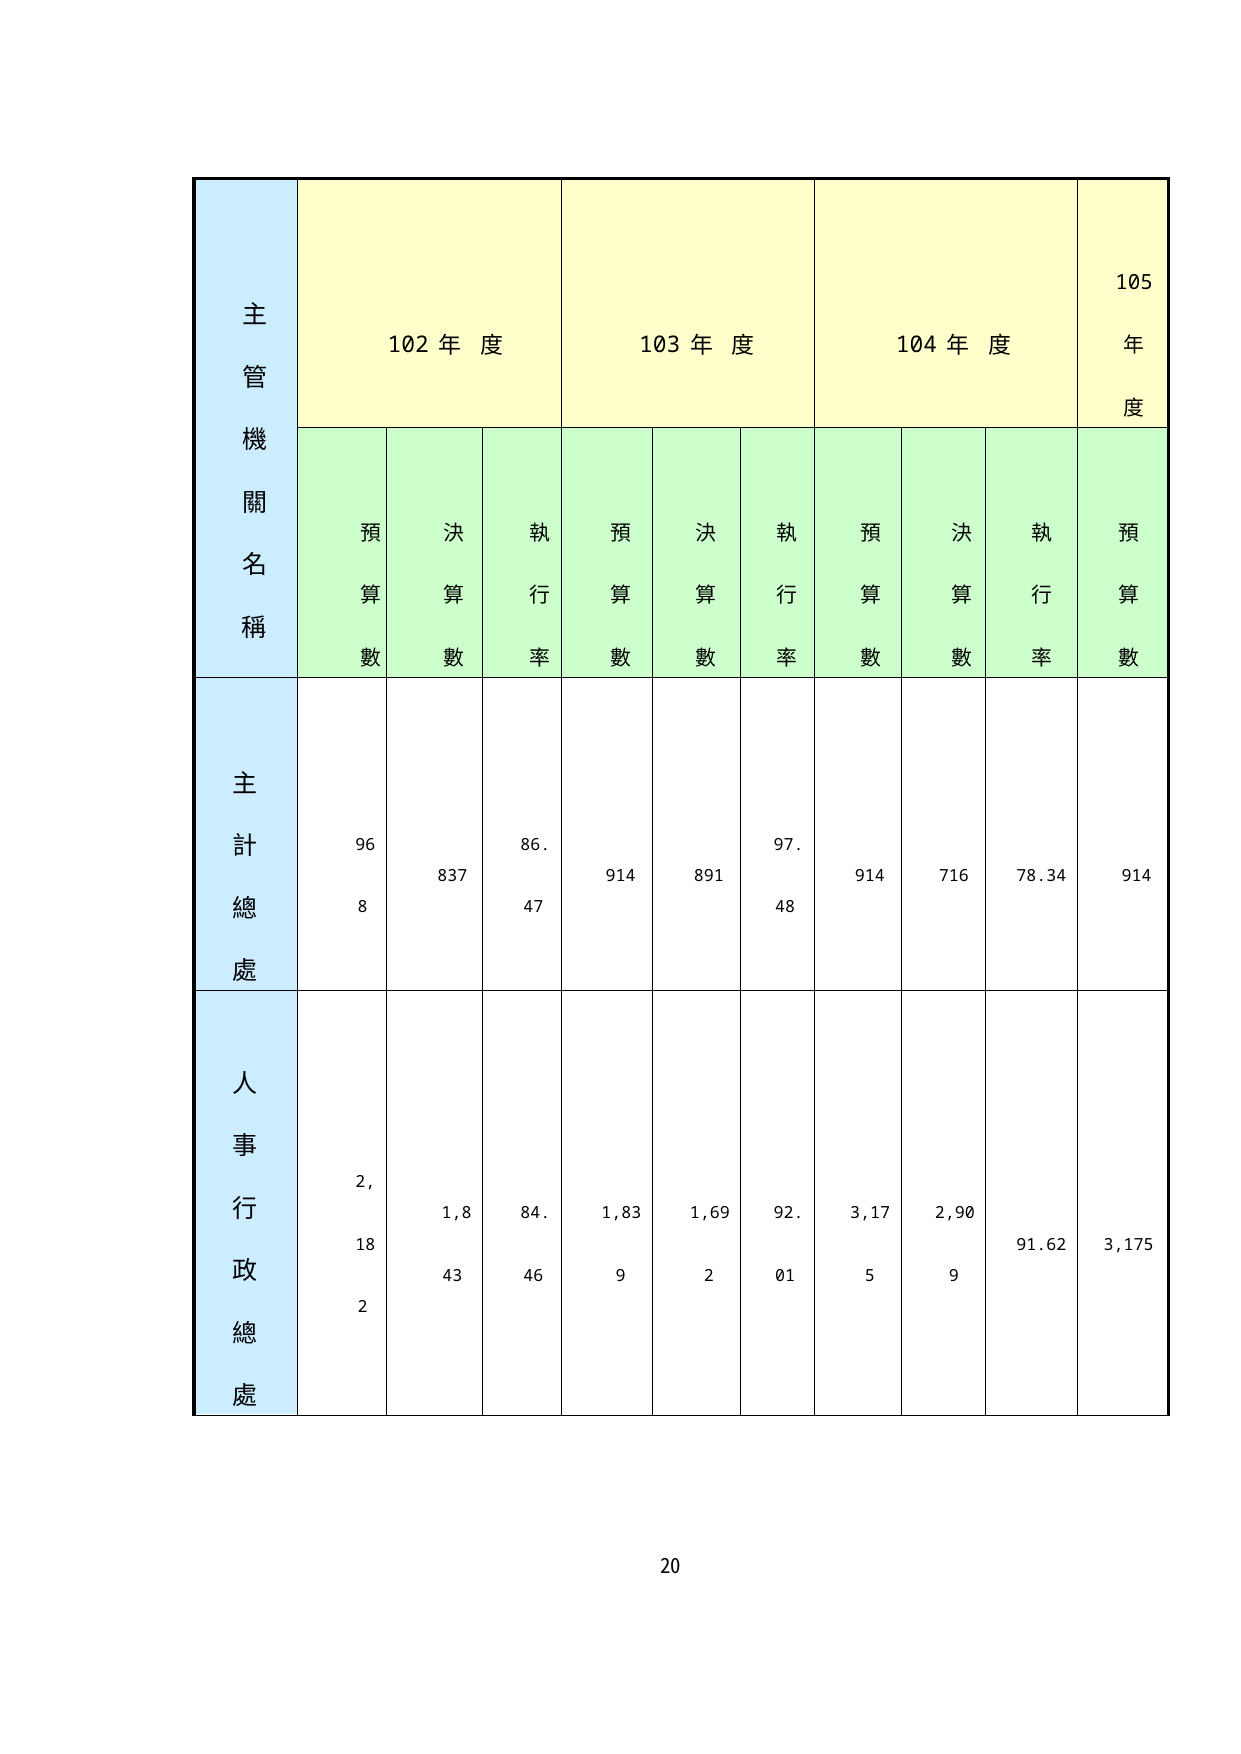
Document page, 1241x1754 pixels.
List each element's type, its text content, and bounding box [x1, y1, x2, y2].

table_cell 3,175 [815, 991, 901, 1414]
table_header 105年度 [1078, 180, 1167, 427]
table_header 主管機關名稱 [196, 180, 297, 677]
table_cell 執行率 [741, 428, 814, 677]
table_cell 預算數 [1078, 428, 1167, 677]
table_header 102年度 [298, 180, 561, 427]
table_cell 執行率 [986, 428, 1077, 677]
table_cell 決算數 [387, 428, 482, 677]
table_cell 92.01 [741, 991, 814, 1414]
table_cell 1,692 [653, 991, 740, 1414]
table_cell 1,839 [562, 991, 652, 1414]
table_cell 914 [815, 678, 901, 990]
table_cell 716 [902, 678, 985, 990]
table_cell 914 [1078, 678, 1167, 990]
table_cell 人事行政總處 [196, 991, 297, 1414]
table_cell 91.62 [986, 991, 1077, 1414]
table_cell 84.46 [483, 991, 561, 1414]
table_cell 3,175 [1078, 991, 1167, 1414]
table_header 103年度 [562, 180, 814, 427]
table_cell 2,182 [298, 991, 386, 1414]
table_cell 914 [562, 678, 652, 990]
table_cell 86.47 [483, 678, 561, 990]
table_cell 執行率 [483, 428, 561, 677]
table_cell 1,843 [387, 991, 482, 1414]
table_header 104年度 [815, 180, 1077, 427]
table_cell 97.48 [741, 678, 814, 990]
table_cell 決算數 [902, 428, 985, 677]
table_cell 預算數 [562, 428, 652, 677]
table_cell 78.34 [986, 678, 1077, 990]
table_cell 預算數 [815, 428, 901, 677]
table_cell 968 [298, 678, 386, 990]
table_cell 837 [387, 678, 482, 990]
table_cell 主計總處 [196, 678, 297, 990]
table_cell 決算數 [653, 428, 740, 677]
table_cell 891 [653, 678, 740, 990]
table_cell 2,909 [902, 991, 985, 1414]
table_cell 預算數 [298, 428, 386, 677]
